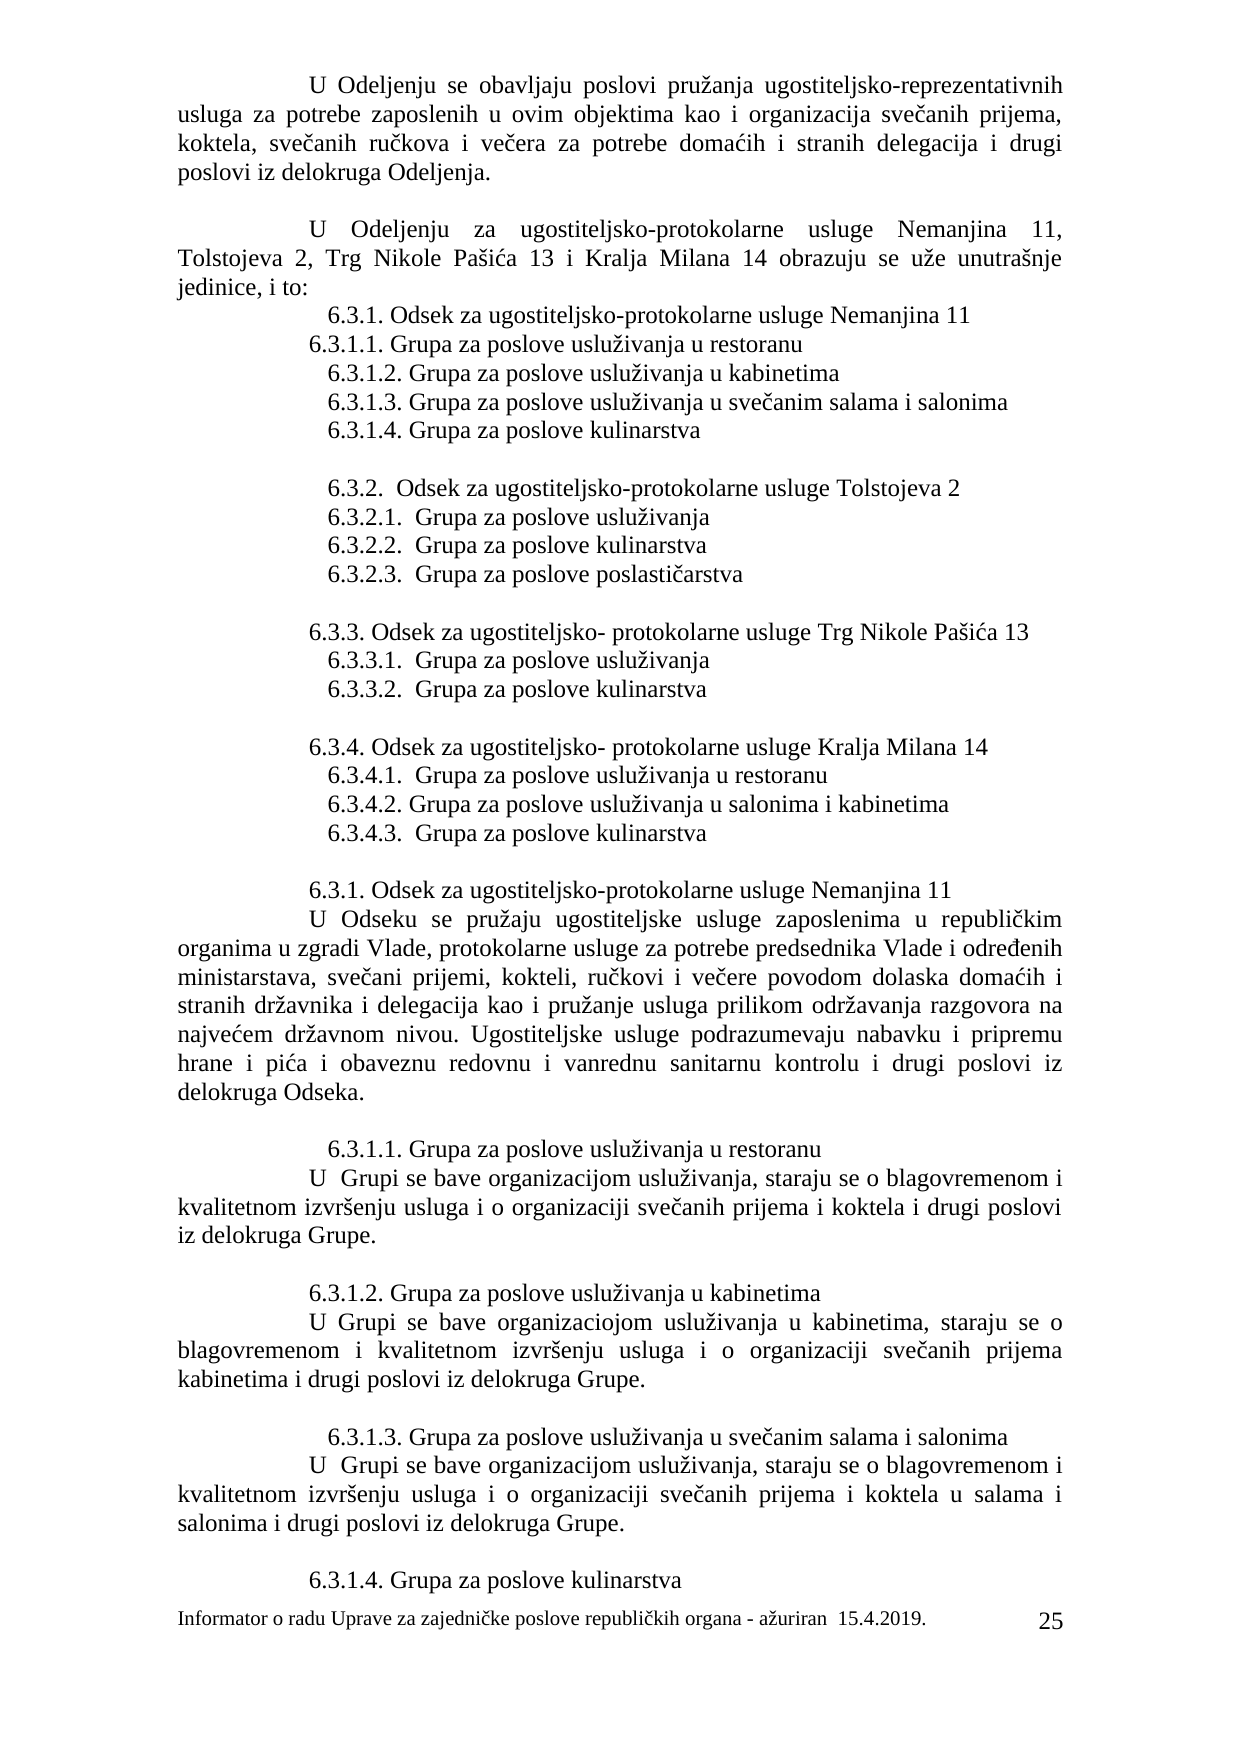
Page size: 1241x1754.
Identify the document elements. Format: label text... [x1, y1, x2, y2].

text U Grupi se bave organizacijom usluživanja, staraju se o blagovremenom i kvalitetnom izvršenju usluga i o organizaciji svečanih prijema i koktela u salama i salonima i drugi poslovi iz delokruga Grupe. [177, 1450, 1063, 1537]
text 6.3.1.1. Grupa za poslove usluživanja u restoranu [177, 329, 1063, 358]
text 6.3.4.3. Grupa za poslove kulinarstva [177, 818, 1063, 847]
text 6.3.1.2. Grupa za poslove usluživanja u kabinetima [177, 1278, 1063, 1307]
text 6.3.1.3. Grupa za poslove usluživanja u svečanim salama i salonima [177, 387, 1063, 415]
text U Odseku se pružaju ugostiteljske usluge zaposlenima u republičkim organima u zgradi Vlade, protokolarne usluge za potrebe predsednika Vlade i određenih ministarstava, svečani prijemi, kokteli, ručkovi i večere povodom dolaska domaćih i stranih državnika i delegacija kao i pružanje usluga prilikom održavanja razgovora na najvećem državnom nivou. Ugostiteljske usluge podrazumevaju nabavku i pripremu hrane i pića i obaveznu redovnu i vanrednu sanitarnu kontrolu i drugi poslovi iz delokruga Odseka. [177, 904, 1063, 1105]
text U Grupi se bave organizaciojom usluživanja u kabinetima, staraju se o blagovremenom i kvalitetnom izvršenju usluga i o organizaciji svečanih prijema kabinetima i drugi poslovi iz delokruga Grupe. [177, 1307, 1063, 1393]
text 6.3.4. Odsek za ugostiteljsko- protokolarne usluge Kralja Milana 14 [177, 732, 1063, 760]
text 6.3.3. Odsek za ugostiteljsko- protokolarne usluge Trg Nikole Pašića 13 [177, 617, 1063, 645]
text 6.3.3.1. Grupa za poslove usluživanja [177, 645, 1063, 674]
text 6.3.2.3. Grupa za poslove poslastičarstva [177, 559, 1063, 588]
text 6.3.3.2. Grupa za poslove kulinarstva [177, 674, 1063, 703]
text 6.3.1.4. Grupa za poslove kulinarstva [177, 415, 1063, 444]
text U Odeljenju se obavljaju poslovi pružanja ugostiteljsko-reprezentativnih usluga za potrebe zaposlenih u ovim objektima kao i organizacija svečanih prijema, koktela, svečanih ručkova i večera za potrebe domaćih i stranih delegacija i drugi poslovi iz delokruga Odeljenja. [177, 70, 1063, 185]
text 6.3.1. Odsek za ugostiteljsko-protokolarne usluge Nemanjina 11 [177, 875, 1063, 904]
text U Grupi se bave organizacijom usluživanja, staraju se o blagovremenom i kvalitetnom izvršenju usluga i o organizaciji svečanih prijema i koktela i drugi poslovi iz delokruga Grupe. [177, 1163, 1063, 1249]
text 6.3.1.2. Grupa za poslove usluživanja u kabinetima [177, 358, 1063, 387]
text 6.3.4.2. Grupa za poslove usluživanja u salonima i kabinetima [177, 789, 1063, 818]
text 6.3.2.1. Grupa za poslove usluživanja [177, 502, 1063, 530]
text 6.3.1.1. Grupa za poslove usluživanja u restoranu [177, 1134, 1063, 1163]
text 6.3.4.1. Grupa za poslove usluživanja u restoranu [177, 760, 1063, 789]
text 6.3.1.3. Grupa za poslove usluživanja u svečanim salama i salonima [177, 1422, 1063, 1450]
text 6.3.2.2. Grupa za poslove kulinarstva [177, 530, 1063, 559]
text 6.3.2. Odsek za ugostiteljsko-protokolarne usluge Tolstojeva 2 [177, 473, 1063, 502]
text 6.3.1. Odsek za ugostiteljsko-protokolarne usluge Nemanjina 11 [177, 300, 1063, 329]
text 6.3.1.4. Grupa za poslove kulinarstva [177, 1565, 1063, 1594]
text U Odeljenju za ugostiteljsko-protokolarne usluge Nemanjina 11, Tolstojeva 2, Trg Nikole Pašića 13 i Kralja Milana 14 obrazuju se uže unutrašnje jedinice, i to: [177, 214, 1063, 300]
